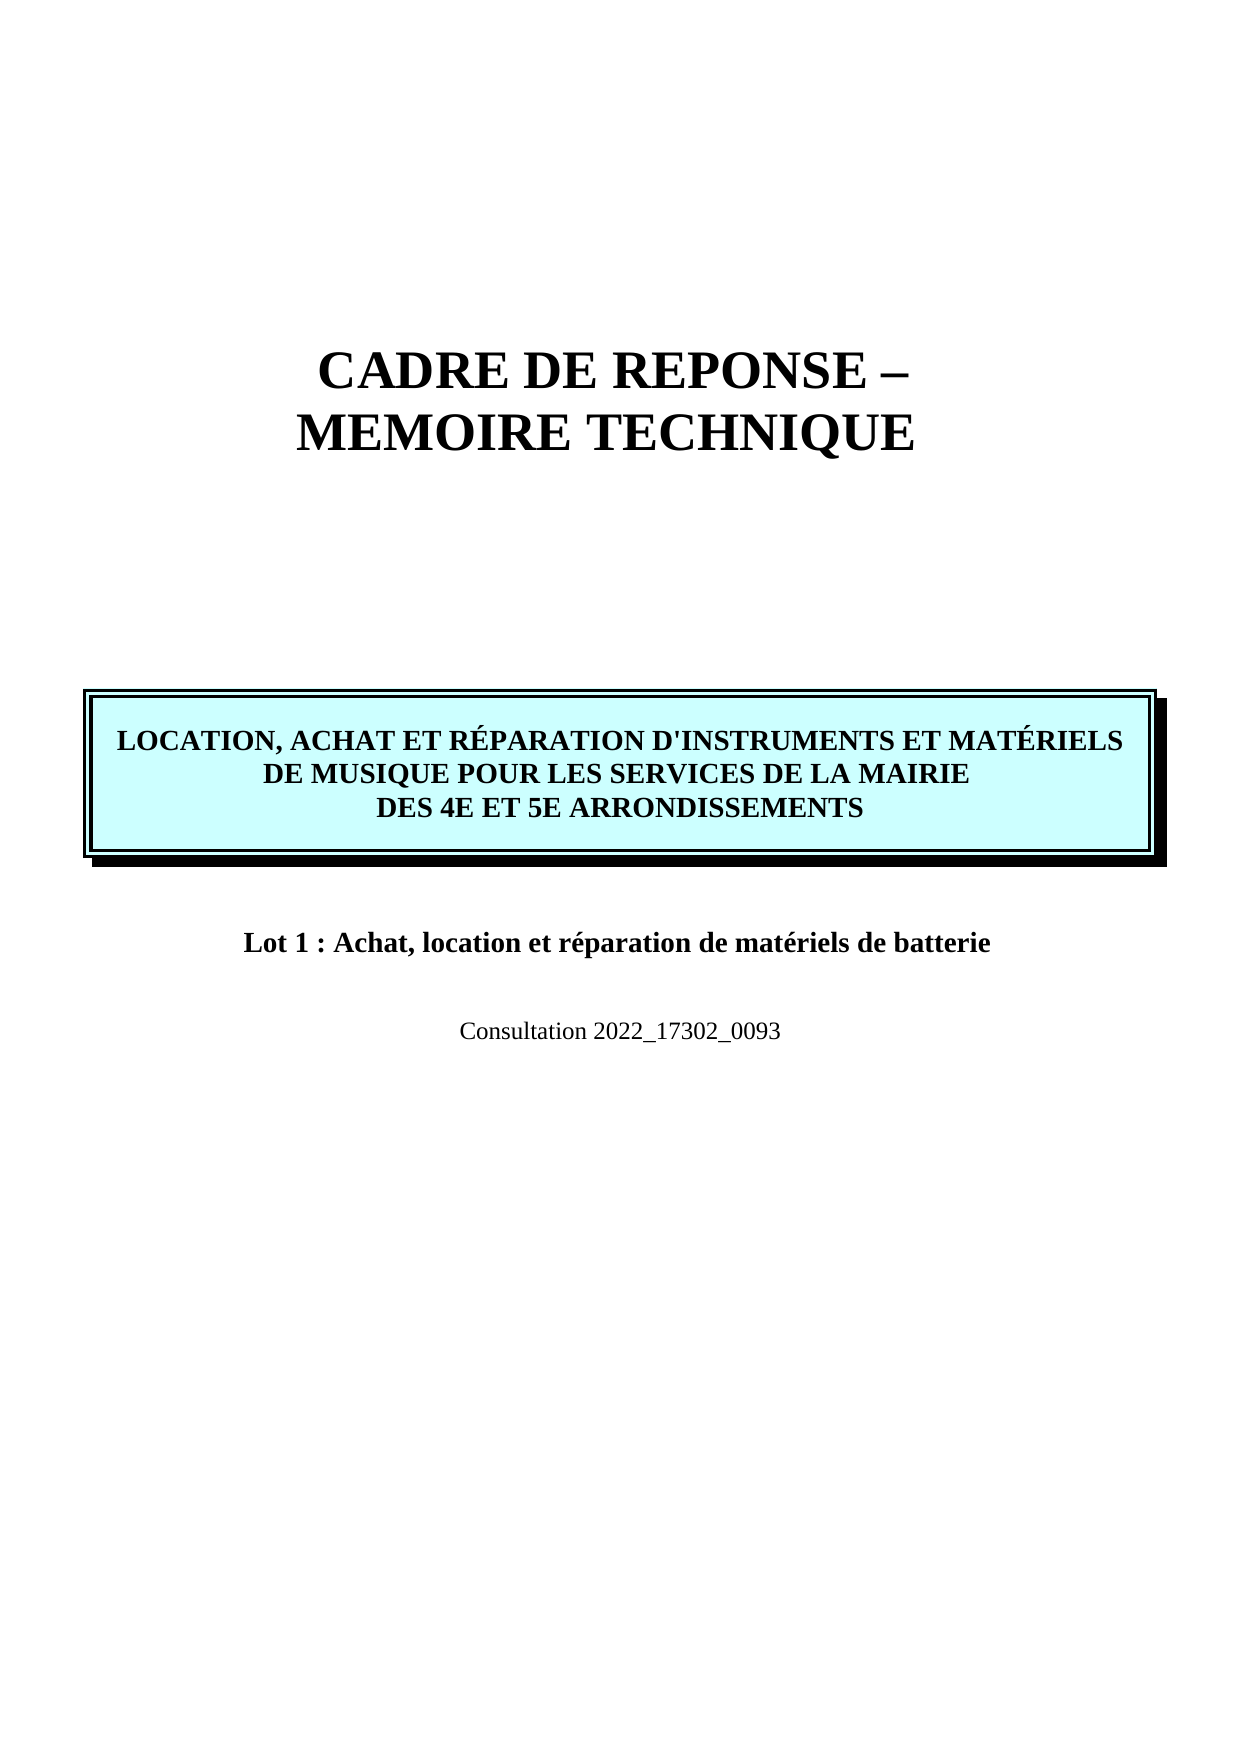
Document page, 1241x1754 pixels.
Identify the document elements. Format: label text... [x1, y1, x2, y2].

text des 4e et 5e arrondissements [86, 756, 1154, 855]
text Lot 1 : Achat, location et réparation de matériels de batterie [94, 925, 1146, 958]
text Location, achat et réparation d'instruments et matériels de musique pour les services de la Mairie [93, 698, 1148, 756]
text CADRE DE REPONSE – [94, 338, 1146, 400]
text Consultation 2022_17302_0093 [94, 1016, 1146, 1044]
text MEMOIRE TECHNIQUE [94, 400, 1146, 462]
text Location, achat et réparation d'instruments et matériels de musique pour les services de la Mairie [86, 692, 1154, 756]
